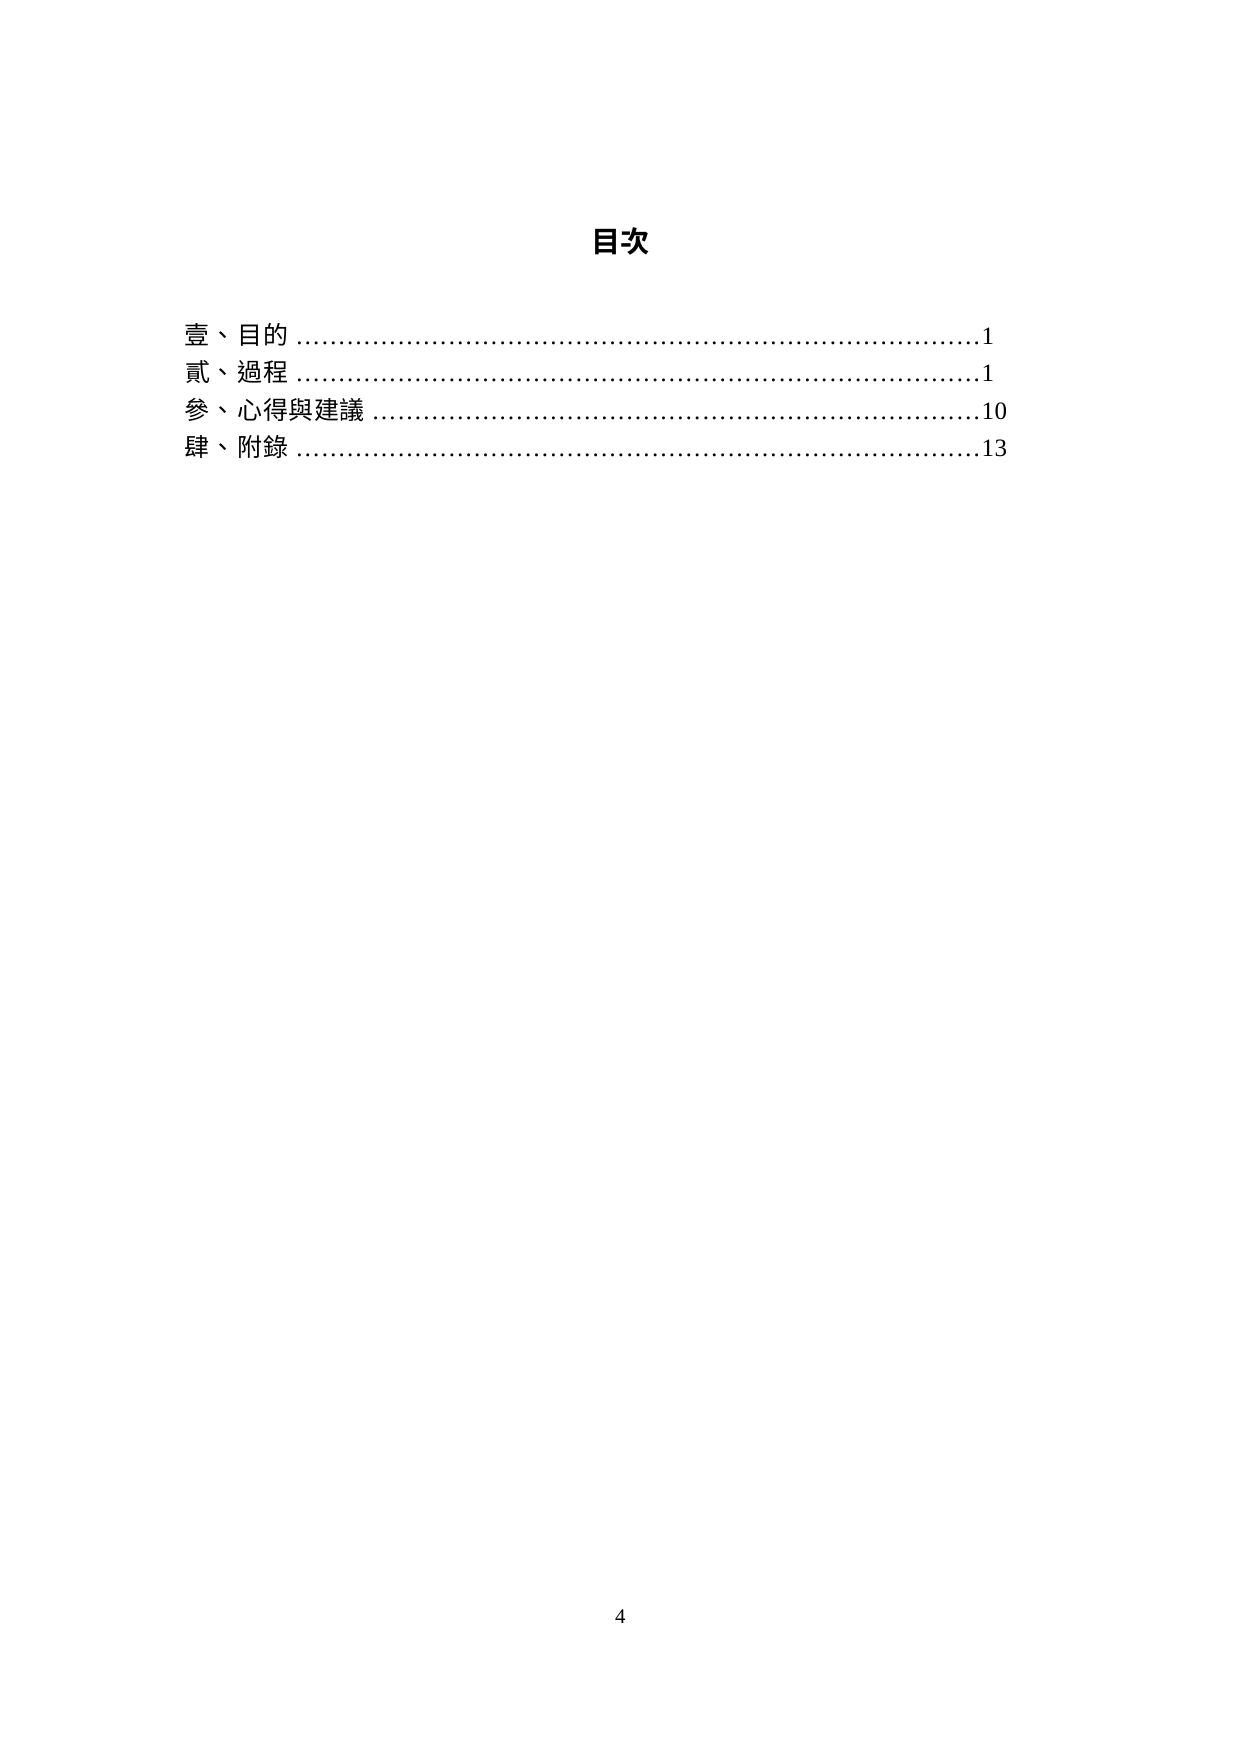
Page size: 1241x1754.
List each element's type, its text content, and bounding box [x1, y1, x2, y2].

list 過程 ………………………………………………………………………1 [185, 352, 1053, 389]
text 目次 [187, 202, 1053, 277]
list 心得與建議 ………………………………………………………………10 [184, 389, 1053, 427]
list 目的 ………………………………………………………………………1 [184, 314, 1053, 352]
list 附錄 ………………………………………………………………………13 [184, 427, 1053, 464]
